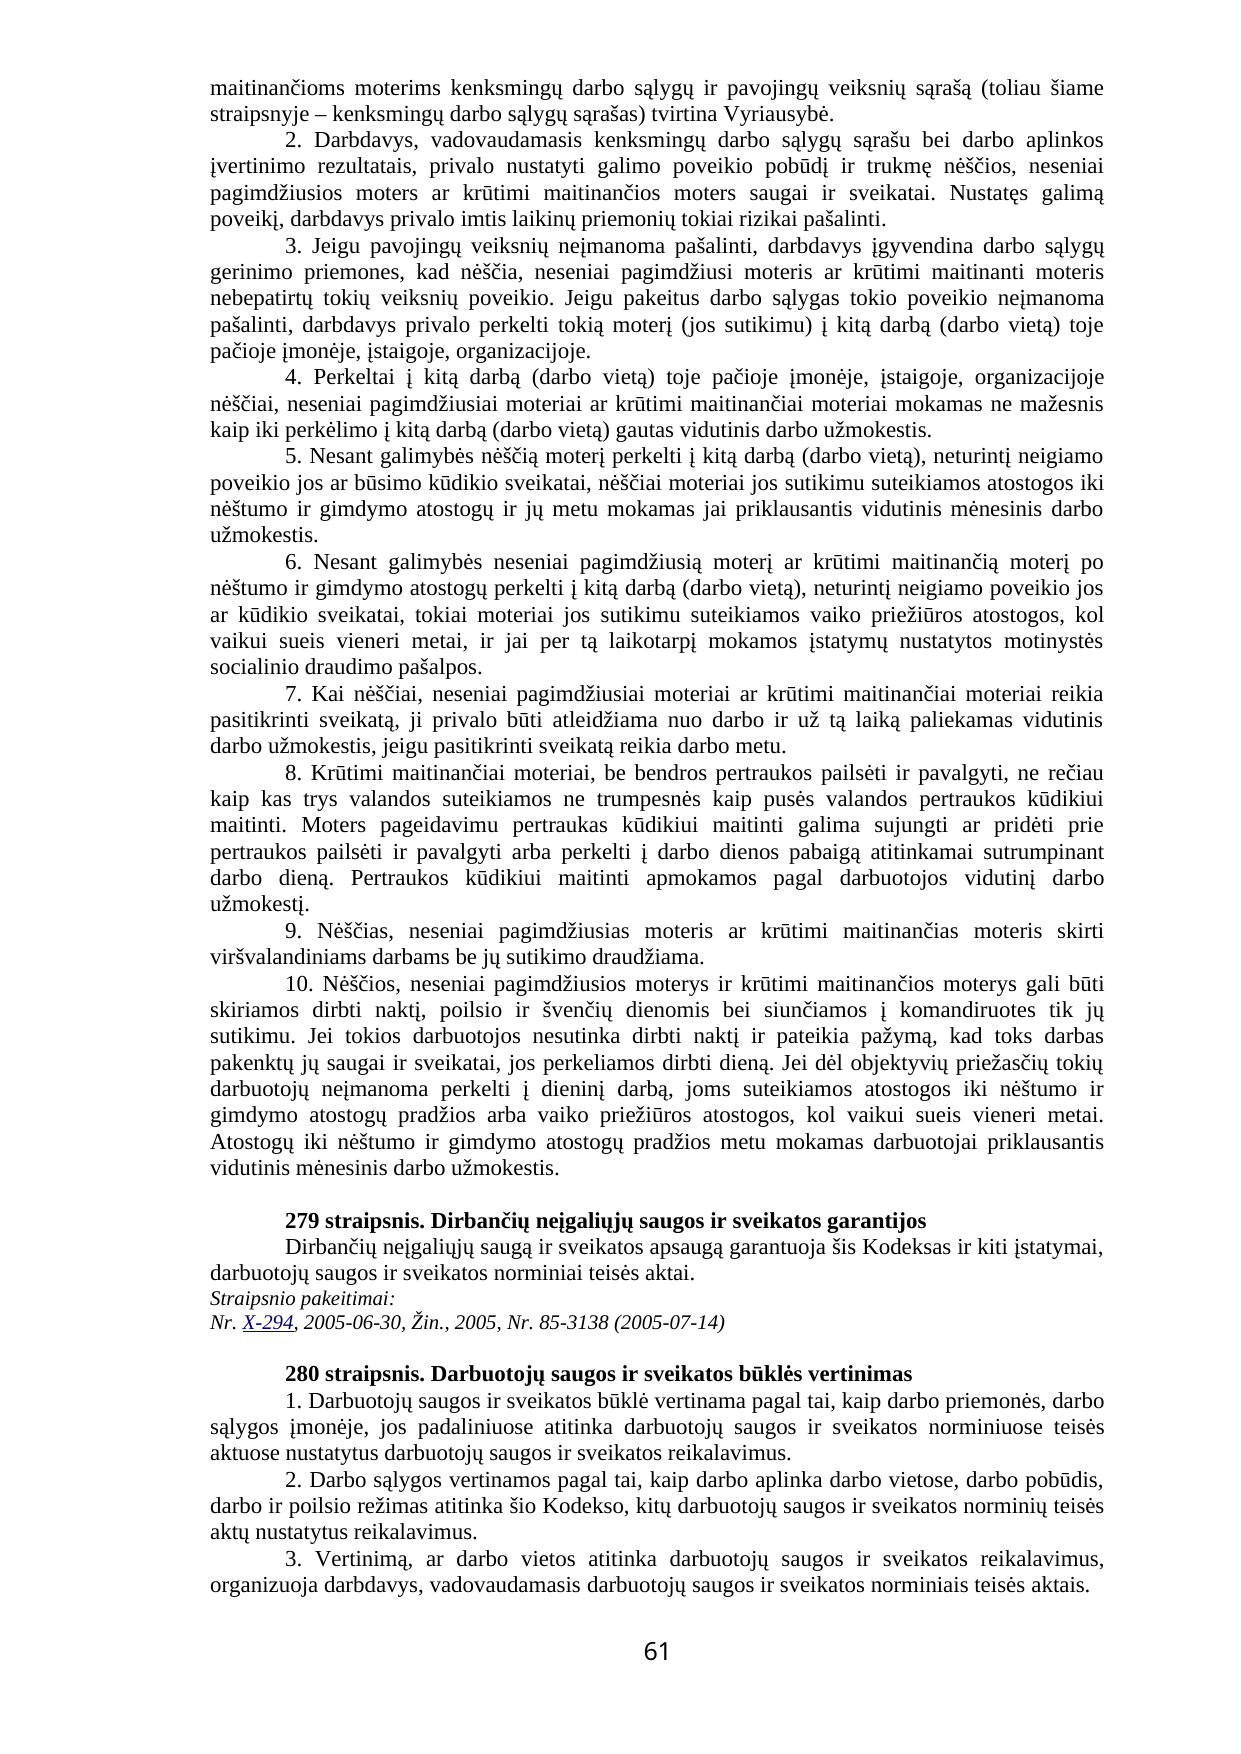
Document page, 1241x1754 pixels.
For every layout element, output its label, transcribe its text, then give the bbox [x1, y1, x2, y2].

text Nr. X-294, 2005-06-30, Žin., 2005, Nr. 85-3138 (2005-07-14) [210, 1310, 1106, 1334]
text 6. Nesant galimybės neseniai pagimdžiusią moterį ar krūtimi maitinančią moterį po nėštumo ir gimdymo atostogų perkelti į kitą darbą (darbo vietą), neturintį neigiamo poveikio jos ar kūdikio sveikatai, tokiai moteriai jos sutikimu suteikiamos vaiko priežiūros atostogos, kol vaikui sueis vieneri metai, ir jai per tą laikotarpį mokamos įstatymų nustatytos motinystės socialinio draudimo pašalpos. [210, 548, 1106, 680]
text 280 straipsnis. Darbuotojų saugos ir sveikatos būklės vertinimas [210, 1360, 1106, 1387]
text 1. Darbuotojų saugos ir sveikatos būklė vertinama pagal tai, kaip darbo priemonės, darbo sąlygos įmonėje, jos padaliniuose atitinka darbuotojų saugos ir sveikatos norminiuose teisės aktuose nustatytus darbuotojų saugos ir sveikatos reikalavimus. [210, 1387, 1106, 1466]
text 8. Krūtimi maitinančiai moteriai, be bendros pertraukos pailsėti ir pavalgyti, ne rečiau kaip kas trys valandos suteikiamos ne trumpesnės kaip pusės valandos pertraukos kūdikiui maitinti. Moters pageidavimu pertraukas kūdikiui maitinti galima sujungti ar pridėti prie pertraukos pailsėti ir pavalgyti arba perkelti į darbo dienos pabaigą atitinkamai sutrumpinant darbo dieną. Pertraukos kūdikiui maitinti apmokamos pagal darbuotojos vidutinį darbo užmokestį. [210, 759, 1106, 917]
text 5. Nesant galimybės nėščią moterį perkelti į kitą darbą (darbo vietą), neturintį neigiamo poveikio jos ar būsimo kūdikio sveikatai, nėščiai moteriai jos sutikimu suteikiamos atostogos iki nėštumo ir gimdymo atostogų ir jų metu mokamas jai priklausantis vidutinis mėnesinis darbo užmokestis. [210, 442, 1106, 548]
text 7. Kai nėščiai, neseniai pagimdžiusiai moteriai ar krūtimi maitinančiai moteriai reikia pasitikrinti sveikatą, ji privalo būti atleidžiama nuo darbo ir už tą laiką paliekamas vidutinis darbo užmokestis, jeigu pasitikrinti sveikatą reikia darbo metu. [210, 680, 1106, 759]
text maitinančioms moterims kenksmingų darbo sąlygų ir pavojingų veiksnių sąrašą (toliau šiame straipsnyje – kenksmingų darbo sąlygų sąrašas) tvirtina Vyriausybė. [210, 73, 1106, 126]
text 9. Nėščias, neseniai pagimdžiusias moteris ar krūtimi maitinančias moteris skirti viršvalandiniams darbams be jų sutikimo draudžiama. [210, 917, 1106, 969]
text 3. Jeigu pavojingų veiksnių neįmanoma pašalinti, darbdavys įgyvendina darbo sąlygų gerinimo priemones, kad nėščia, neseniai pagimdžiusi moteris ar krūtimi maitinanti moteris nebepatirtų tokių veiksnių poveikio. Jeigu pakeitus darbo sąlygas tokio poveikio neįmanoma pašalinti, darbdavys privalo perkelti tokią moterį (jos sutikimu) į kitą darbą (darbo vietą) toje pačioje įmonėje, įstaigoje, organizacijoje. [210, 232, 1106, 363]
text 3. Vertinimą, ar darbo vietos atitinka darbuotojų saugos ir sveikatos reikalavimus, organizuoja darbdavys, vadovaudamasis darbuotojų saugos ir sveikatos norminiais teisės aktais. [210, 1545, 1106, 1597]
text 4. Perkeltai į kitą darbą (darbo vietą) toje pačioje įmonėje, įstaigoje, organizacijoje nėščiai, neseniai pagimdžiusiai moteriai ar krūtimi maitinančiai moteriai mokamas ne mažesnis kaip iki perkėlimo į kitą darbą (darbo vietą) gautas vidutinis darbo užmokestis. [210, 363, 1106, 442]
text 2. Darbo sąlygos vertinamos pagal tai, kaip darbo aplinka darbo vietose, darbo pobūdis, darbo ir poilsio režimas atitinka šio Kodekso, kitų darbuotojų saugos ir sveikatos norminių teisės aktų nustatytus reikalavimus. [210, 1466, 1106, 1545]
text Straipsnio pakeitimai: [210, 1286, 1106, 1310]
text Dirbančių neįgaliųjų saugą ir sveikatos apsaugą garantuoja šis Kodeksas ir kiti įstatymai, darbuotojų saugos ir sveikatos norminiai teisės aktai. [210, 1233, 1106, 1286]
text 2. Darbdavys, vadovaudamasis kenksmingų darbo sąlygų sąrašu bei darbo aplinkos įvertinimo rezultatais, privalo nustatyti galimo poveikio pobūdį ir trukmę nėščios, neseniai pagimdžiusios moters ar krūtimi maitinančios moters saugai ir sveikatai. Nustatęs galimą poveikį, darbdavys privalo imtis laikinų priemonių tokiai rizikai pašalinti. [210, 126, 1106, 232]
text 279 straipsnis. Dirbančių neįgaliųjų saugos ir sveikatos garantijos [210, 1207, 1106, 1233]
text 10. nėščios, neseniai pagimdžiusios moterys ir krūtimi maitinančios moterys gali būti skiriamos dirbti naktį, poilsio ir švenčių dienomis bei siunčiamos į komandiruotes tik jų sutikimu. Jei tokios darbuotojos nesutinka dirbti naktį ir pateikia pažymą, kad toks darbas pakenktų jų saugai ir sveikatai, jos perkeliamos dirbti dieną. Jei dėl objektyvių priežasčių tokių darbuotojų neįmanoma perkelti į dieninį darbą, joms suteikiamos atostogos iki nėštumo ir gimdymo atostogų pradžios arba vaiko priežiūros atostogos, kol vaikui sueis vieneri metai. Atostogų iki nėštumo ir gimdymo atostogų pradžios metu mokamas darbuotojai priklausantis vidutinis mėnesinis darbo užmokestis. [210, 969, 1106, 1180]
